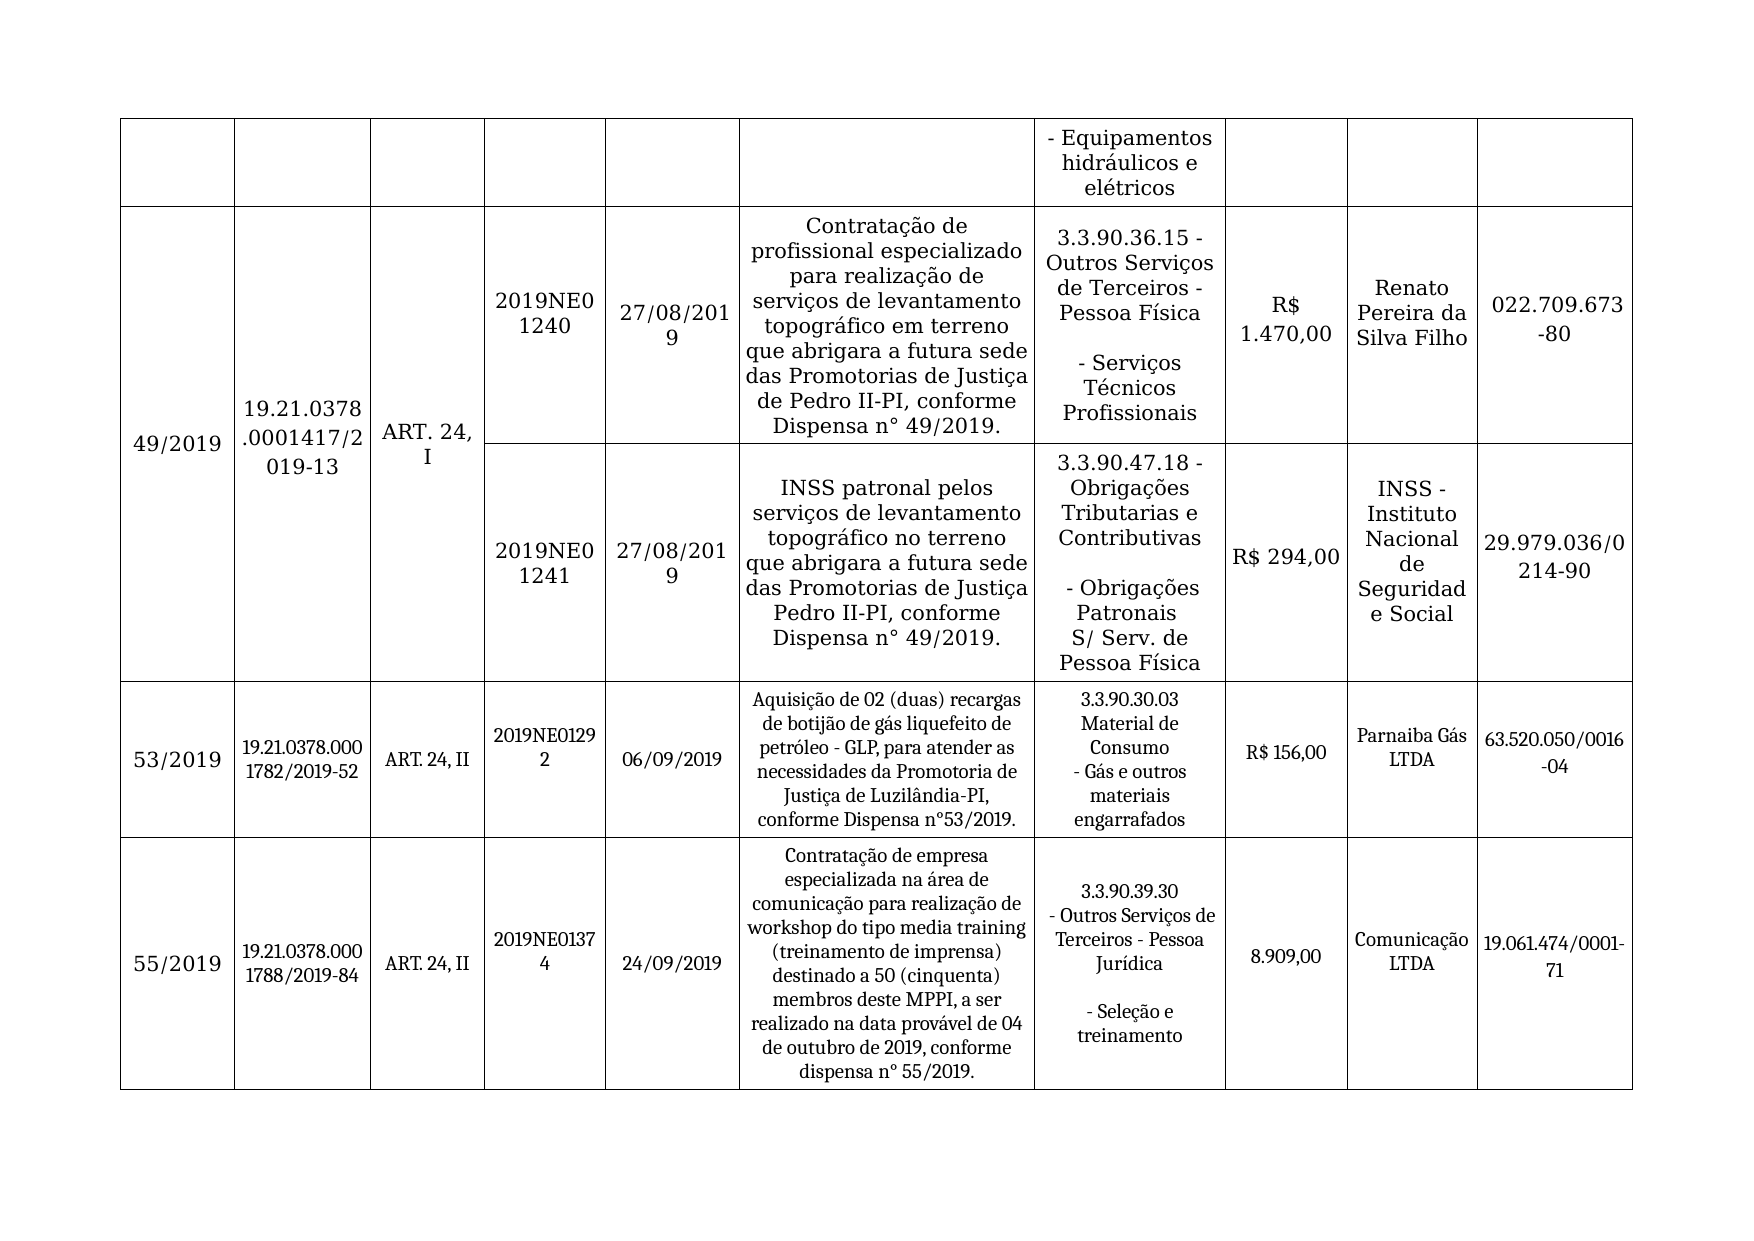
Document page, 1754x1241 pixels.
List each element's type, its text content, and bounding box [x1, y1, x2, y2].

table_cell R$ 156,00 [1226, 682, 1347, 837]
table_cell 06/09/2019 [606, 682, 739, 837]
table_cell 2019NE01241 [485, 444, 605, 681]
table_cell ART. 24, II [371, 838, 484, 1089]
table_cell [1478, 119, 1632, 206]
table_cell 3.3.90.47.18 - Obrigações Tributarias e Contributivas - Obrigações Patronais S/ Serv. de Pessoa Física [1035, 444, 1225, 681]
table_cell 53/2019 [121, 682, 234, 837]
table_cell Comunicação LTDA [1348, 838, 1477, 1089]
table_cell 2019NE01292 [485, 682, 605, 837]
table_cell 24/09/2019 [606, 838, 739, 1089]
table_cell INSS - Instituto Nacional de Seguridade Social [1348, 444, 1477, 681]
table_cell 49/2019 [121, 207, 234, 681]
table_cell 19.21.0378.0001782/2019-52 [235, 682, 370, 837]
table_cell Parnaiba Gás LTDA [1348, 682, 1477, 837]
table_cell 8.909,00 [1226, 838, 1347, 1089]
table_cell Contratação de empresa especializada na área de comunicação para realização de workshop do tipo media training (treinamento de imprensa) destinado a 50 (cinquenta) membros deste MPPI, a ser realizado na data provável de 04 de outubro de 2019, conforme dispensa n° 55/2019. [740, 838, 1034, 1089]
table_cell [371, 119, 484, 206]
table_cell Renato Pereira da Silva Filho [1348, 207, 1477, 443]
table_cell - Equipamentos hidráulicos e elétricos [1035, 119, 1225, 206]
table_cell 63.520.050/0016-04 [1478, 682, 1632, 837]
table_cell ART. 24, II [371, 682, 484, 837]
table_cell R$ 294,00 [1226, 444, 1347, 681]
table_cell 55/2019 [121, 838, 234, 1089]
table_cell [121, 119, 234, 206]
table_cell 19.21.0378.0001417/2019-13 [235, 207, 370, 681]
table_cell 27/08/2019 [606, 444, 739, 681]
table_cell 2019NE01240 [485, 207, 605, 443]
table_cell Aquisição de 02 (duas) recargas de botijão de gás liquefeito de petróleo - GLP, para atender as necessidades da Promotoria de Justiça de Luzilândia-PI, conforme Dispensa n°53/2019. [740, 682, 1034, 837]
table_cell 3.3.90.30.03 Material de Consumo - Gás e outros materiais engarrafados [1035, 682, 1225, 837]
table_cell 2019NE01374 [485, 838, 605, 1089]
table_cell 3.3.90.36.15 - Outros Serviços de Terceiros - Pessoa Física - Serviços Técnicos Profissionais [1035, 207, 1225, 443]
table_cell [740, 119, 1034, 206]
table_cell [235, 119, 370, 206]
table_cell [606, 119, 739, 206]
table_cell 3.3.90.39.30 - Outros Serviços de Terceiros - Pessoa Jurídica - Seleção e treinamento [1035, 838, 1225, 1089]
table_cell [1226, 119, 1347, 206]
table_cell [485, 119, 605, 206]
table_cell 29.979.036/0214-90 [1478, 444, 1632, 681]
table_cell 19.061.474/0001-71 [1478, 838, 1632, 1089]
table_cell ART. 24, I [371, 207, 484, 681]
table_cell 27/08/2019 [606, 207, 739, 443]
table_cell [1348, 119, 1477, 206]
table_cell Contratação de profissional especializado para realização de serviços de levantamento topográfico em terreno que abrigara a futura sede das Promotorias de Justiça de Pedro II-PI, conforme Dispensa n° 49/2019. [740, 207, 1034, 443]
table_cell 022.709.673-80 [1478, 207, 1632, 443]
table_cell 19.21.0378.0001788/2019-84 [235, 838, 370, 1089]
table_cell R$ 1.470,00 [1226, 207, 1347, 443]
table_cell INSS patronal pelos serviços de levantamento topográfico no terreno que abrigara a futura sede das Promotorias de Justiça Pedro II-PI, conforme Dispensa n° 49/2019. [740, 444, 1034, 681]
